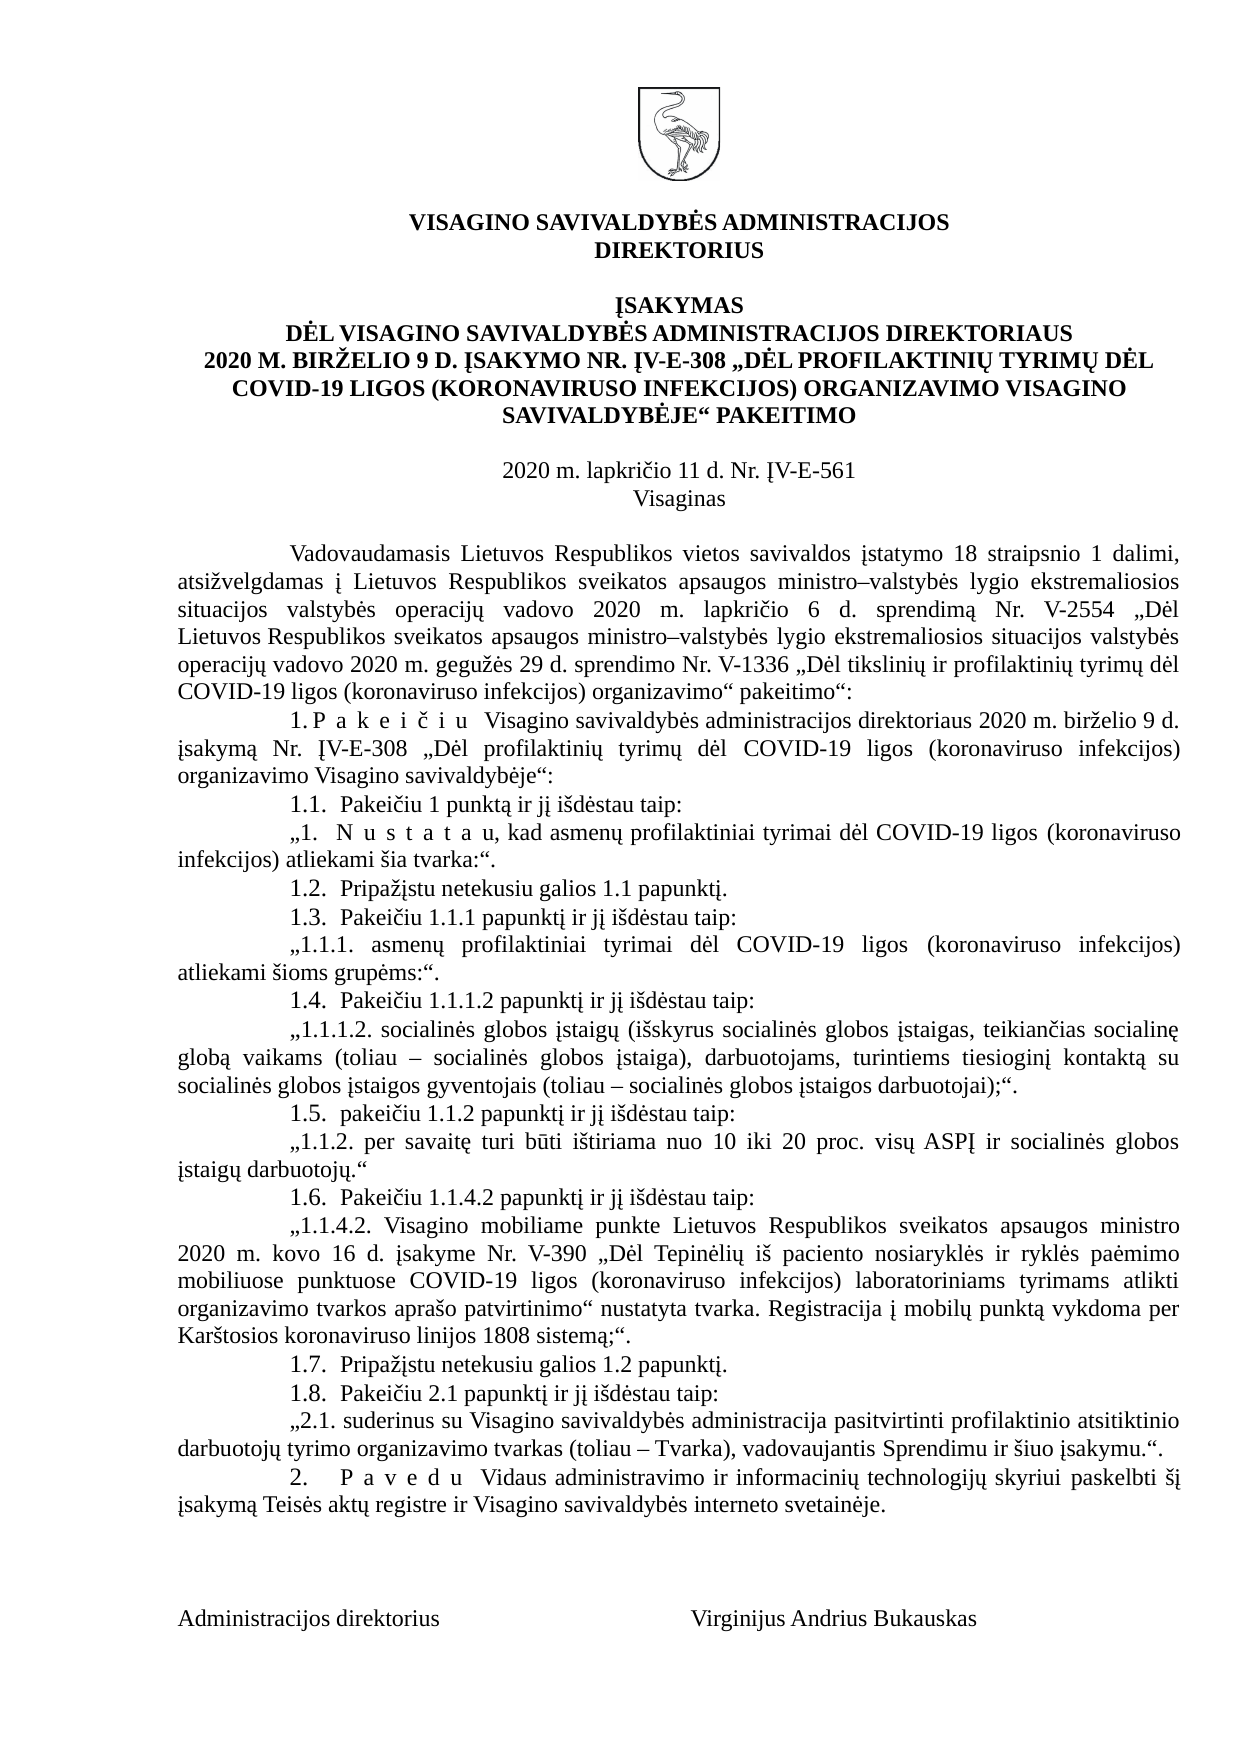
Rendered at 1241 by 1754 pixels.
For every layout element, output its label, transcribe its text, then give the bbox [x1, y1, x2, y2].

text DIREKTORIUS [177, 236, 1181, 263]
text „1.1.4.2. Visagino mobiliame punkte Lietuvos Respublikos sveikatos apsaugos ministro 2020 m. kovo 16 d. įsakyme Nr. V-390 „Dėl Tepinėlių iš paciento nosiaryklės ir ryklės paėmimo mobiliuose punktuose COVID-19 ligos (koronaviruso infekcijos) laboratoriniams tyrimams atlikti organizavimo tvarkos aprašo patvirtinimo“ nustatyta tvarka. Registracija į mobilų punktą vykdoma per Karštosios koronaviruso linijos 1808 sistemą;“. [177, 1211, 1181, 1349]
text „2.1. suderinus su Visagino savivaldybės administracija pasitvirtinti profilaktinio atsitiktinio darbuotojų tyrimo organizavimo tvarkas (toliau – Tvarka), vadovaujantis Sprendimu ir šiuo įsakymu.“. [177, 1407, 1181, 1462]
text „1.1.2. per savaitę turi būti ištiriama nuo 10 iki 20 proc. visų ASPĮ ir socialinės globos įstaigų darbuotojų.“ [177, 1127, 1181, 1182]
text Administracijos direktorius Virginijus Andrius Bukauskas [177, 1604, 1181, 1632]
text 2. Pavedu Vidaus administravimo ir informacinių technologijų skyriui paskelbti šį įsakymą Teisės aktų registre ir Visagino savivaldybės interneto svetainėje. [177, 1462, 1181, 1518]
text 1.4. Pakeičiu 1.1.1.2 papunktį ir jį išdėstau taip: [177, 986, 1181, 1014]
text „1.1.1.2. socialinės globos įstaigų (išskyrus socialinės globos įstaigas, teikiančias socialinę globą vaikams (toliau – socialinės globos įstaiga), darbuotojams, turintiems tiesioginį kontaktą su socialinės globos įstaigos gyventojais (toliau – socialinės globos įstaigos darbuotojai);“. [177, 1014, 1181, 1098]
text „1. Nustatau, kad asmenų profilaktiniai tyrimai dėl COVID-19 ligos (koronaviruso infekcijos) atliekami šia tvarka:“. [177, 818, 1181, 873]
text 2020 m. lapkričio 11 d. Nr. ĮV-E-561 [177, 457, 1181, 484]
text VISAGINO SAVIVALDYBĖS ADMINISTRACIJOS [177, 208, 1181, 236]
text 1.7. Pripažįstu netekusiu galios 1.2 papunktį. [177, 1349, 1181, 1378]
text 1.5. pakeičiu 1.1.2 papunktį ir jį išdėstau taip: [177, 1098, 1181, 1127]
text 1.8. Pakeičiu 2.1 papunktį ir jį išdėstau taip: [177, 1378, 1181, 1407]
text 1.6. Pakeičiu 1.1.4.2 papunktį ir jį išdėstau taip: [177, 1182, 1181, 1211]
text Vadovaudamasis Lietuvos Respublikos vietos savivaldos įstatymo 18 straipsnio 1 dalimi, atsižvelgdamas į Lietuvos Respublikos sveikatos apsaugos ministro–valstybės lygio ekstremaliosios situacijos valstybės operacijų vadovo 2020 m. lapkričio 6 d. sprendimą Nr. V-2554 „Dėl Lietuvos Respublikos sveikatos apsaugos ministro–valstybės lygio ekstremaliosios situacijos valstybės operacijų vadovo 2020 m. gegužės 29 d. sprendimo Nr. V-1336 „Dėl tikslinių ir profilaktinių tyrimų dėl COVID-19 ligos (koronaviruso infekcijos) organizavimo“ pakeitimo“: [177, 539, 1181, 705]
text DĖL VISAGINO SAVIVALDYBĖS ADMINISTRACIJOS DIREKTORIAUS [177, 318, 1181, 346]
text Visaginas [177, 484, 1181, 512]
text 1.3. Pakeičiu 1.1.1 papunktį ir jį išdėstau taip: [177, 902, 1181, 930]
text ĮSAKYMAS [177, 291, 1181, 318]
text „1.1.1. asmenų profilaktiniai tyrimai dėl COVID-19 ligos (koronaviruso infekcijos) atliekami šioms grupėms:“. [177, 930, 1181, 986]
text 1.2. Pripažįstu netekusiu galios 1.1 papunktį. [177, 873, 1181, 902]
text 1. Pakeičiu Visagino savivaldybės administracijos direktoriaus 2020 m. birželio 9 d. įsakymą Nr. ĮV-E-308 „Dėl profilaktinių tyrimų dėl COVID-19 ligos (koronaviruso infekcijos) organizavimo Visagino savivaldybėje“: [177, 705, 1181, 789]
text 1.1. Pakeičiu 1 punktą ir jį išdėstau taip: [177, 789, 1181, 818]
text 2020 M. BIRŽELIO 9 D. ĮSAKYMO NR. ĮV-E-308 „DĖL PROFILAKTINIŲ TYRIMŲ DĖL COVID-19 LIGOS (KORONAVIRUSO INFEKCIJOS) ORGANIZAVIMO VISAGINO SAVIVALDYBĖJE“ PAKEITIMO [177, 346, 1181, 429]
